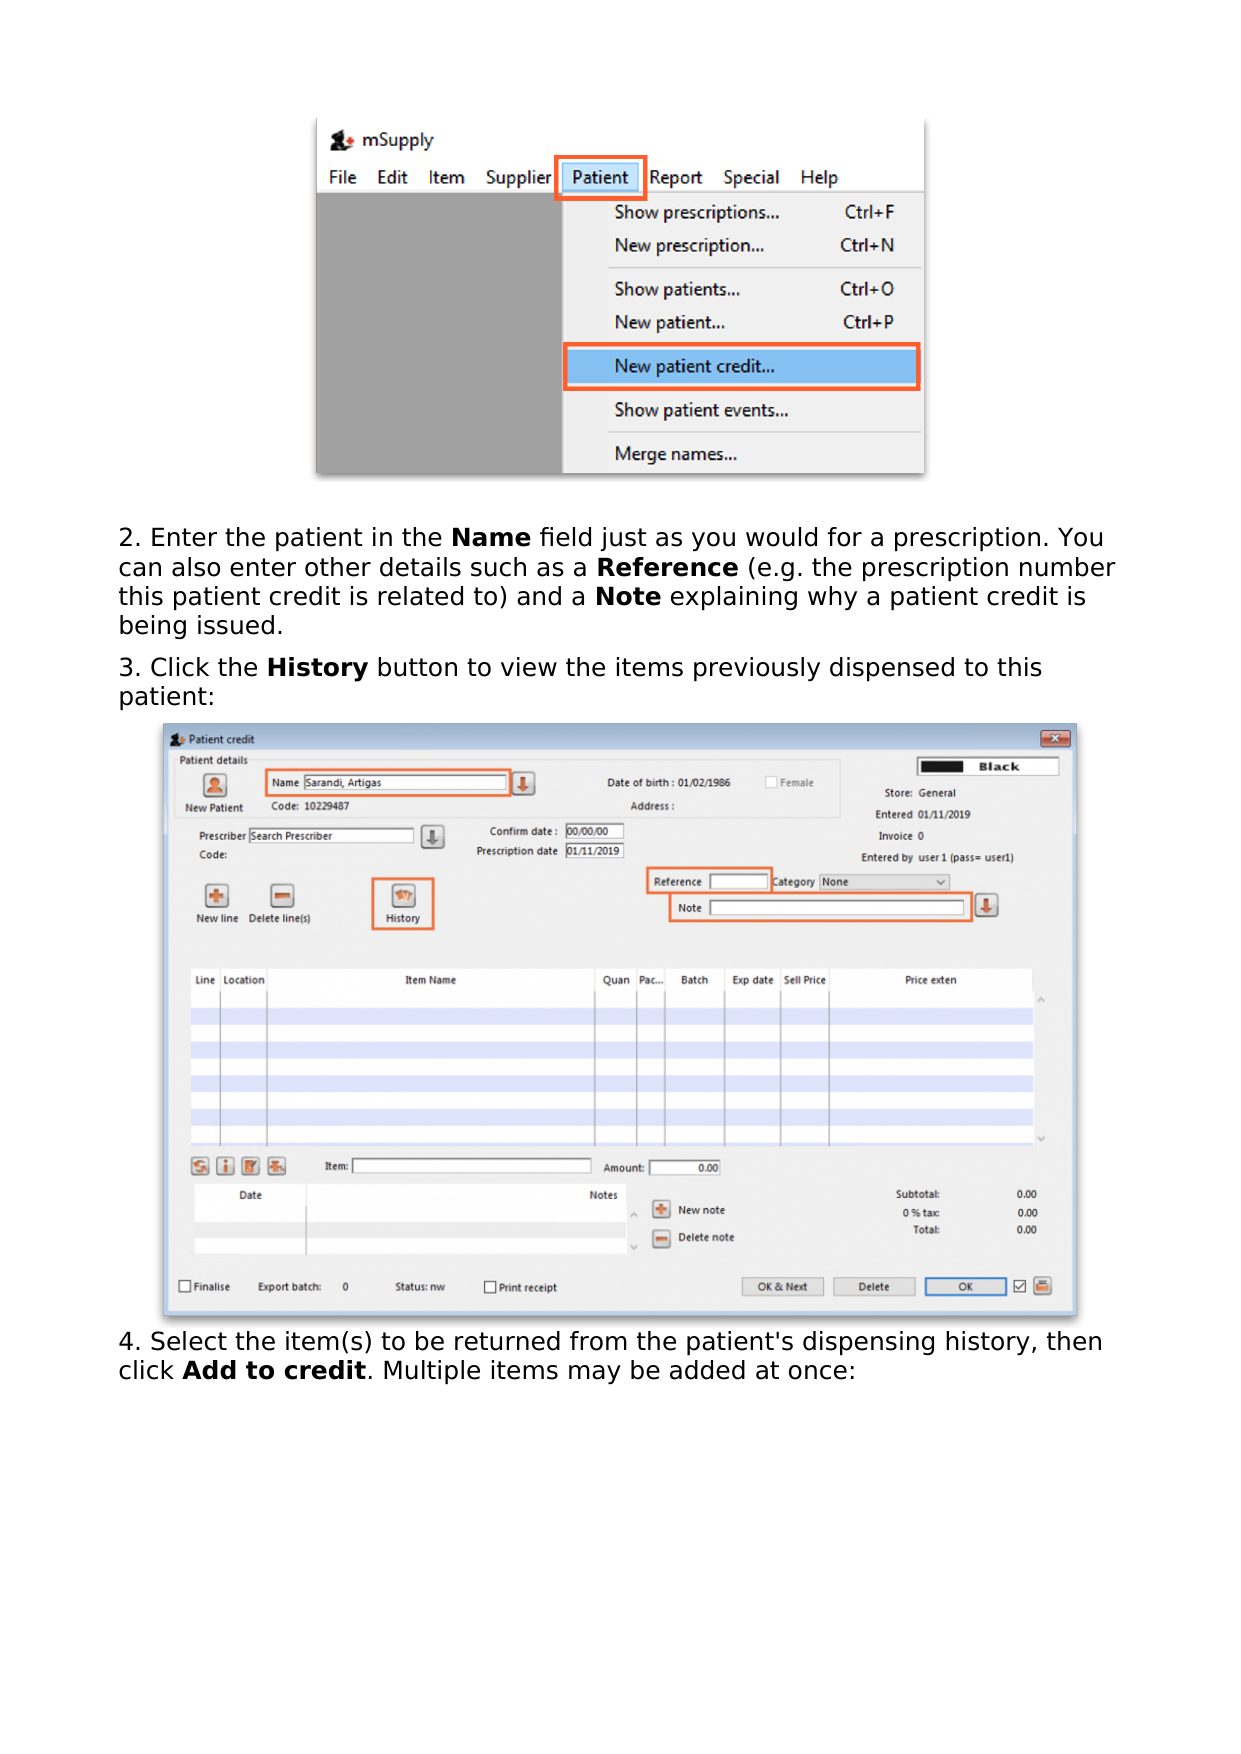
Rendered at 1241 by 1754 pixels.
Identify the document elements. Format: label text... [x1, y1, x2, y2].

text 4. Select the item(s) to be returned from the patient's dispensing history, then click Add to credit. Multiple items may be added at once: [118, 1296, 1122, 1386]
text 2. Enter the patient in the Name field just as you would for a prescription. You can also enter other details such as a Reference (e.g. the prescription number this patient credit is related to) and a Note explaining why a patient credit is being issued. [118, 524, 1122, 640]
text 3. Click the History button to view the items previously dispensed to this patient: [118, 653, 1122, 711]
picture [151, 723, 1089, 1328]
picture [307, 118, 933, 482]
